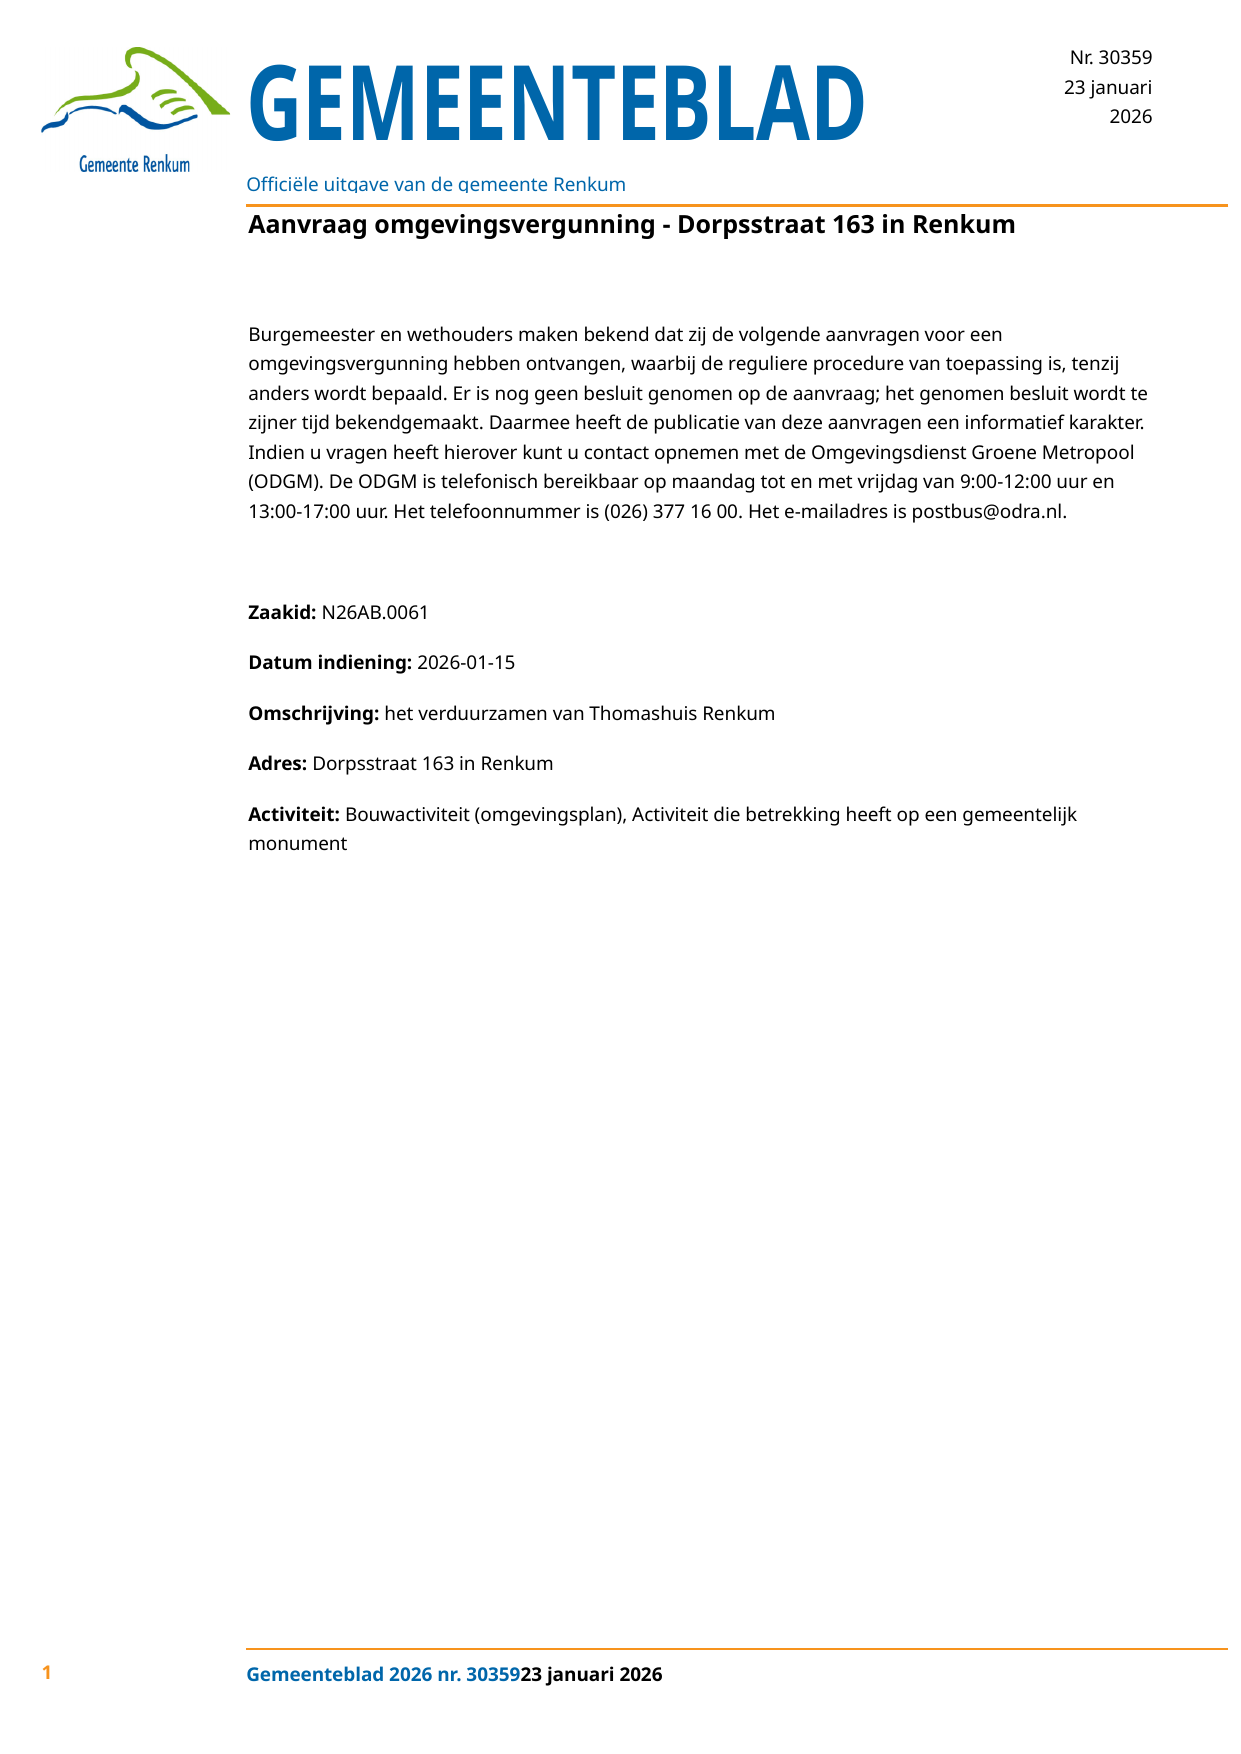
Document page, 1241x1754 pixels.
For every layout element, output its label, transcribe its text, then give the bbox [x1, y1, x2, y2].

text Adres: Dorpsstraat 163 in Renkum [248, 750, 1152, 776]
picture [41, 47, 231, 172]
text Aanvraag omgevingsvergunning - Dorpsstraat 163 in Renkum [248, 207, 1152, 241]
text Zaakid: N26AB.0061 [248, 599, 1152, 625]
text Datum indiening: 2026-01-15 [248, 649, 1152, 675]
text Omschrijving: het verduurzamen van Thomashuis Renkum [248, 700, 1152, 726]
text Activiteit: Bouwactiviteit (omgevingsplan), Activiteit die betrekking heeft op een gemeentelijk monument [248, 801, 1152, 856]
text Burgemeester en wethouders maken bekend dat zij de volgende aanvragen voor een omgevingsvergunning hebben ontvangen, waarbij de reguliere procedure van toepassing is, tenzij anders wordt bepaald. Er is nog geen besluit genomen op de aanvraag; het genomen besluit wordt te zijner tijd bekendgemaakt. Daarmee heeft de publicatie van deze aanvragen een informatief karakter. Indien u vragen heeft hierover kunt u contact opnemen met de Omgevingsdienst Groene Metropool (ODGM). De ODGM is telefonisch bereikbaar op maandag tot en met vrijdag van 9:00-12:00 uur en 13:00-17:00 uur. Het telefoonnummer is (026) 377 16 00. Het e-mailadres is postbus@odra.nl. [248, 321, 1152, 524]
